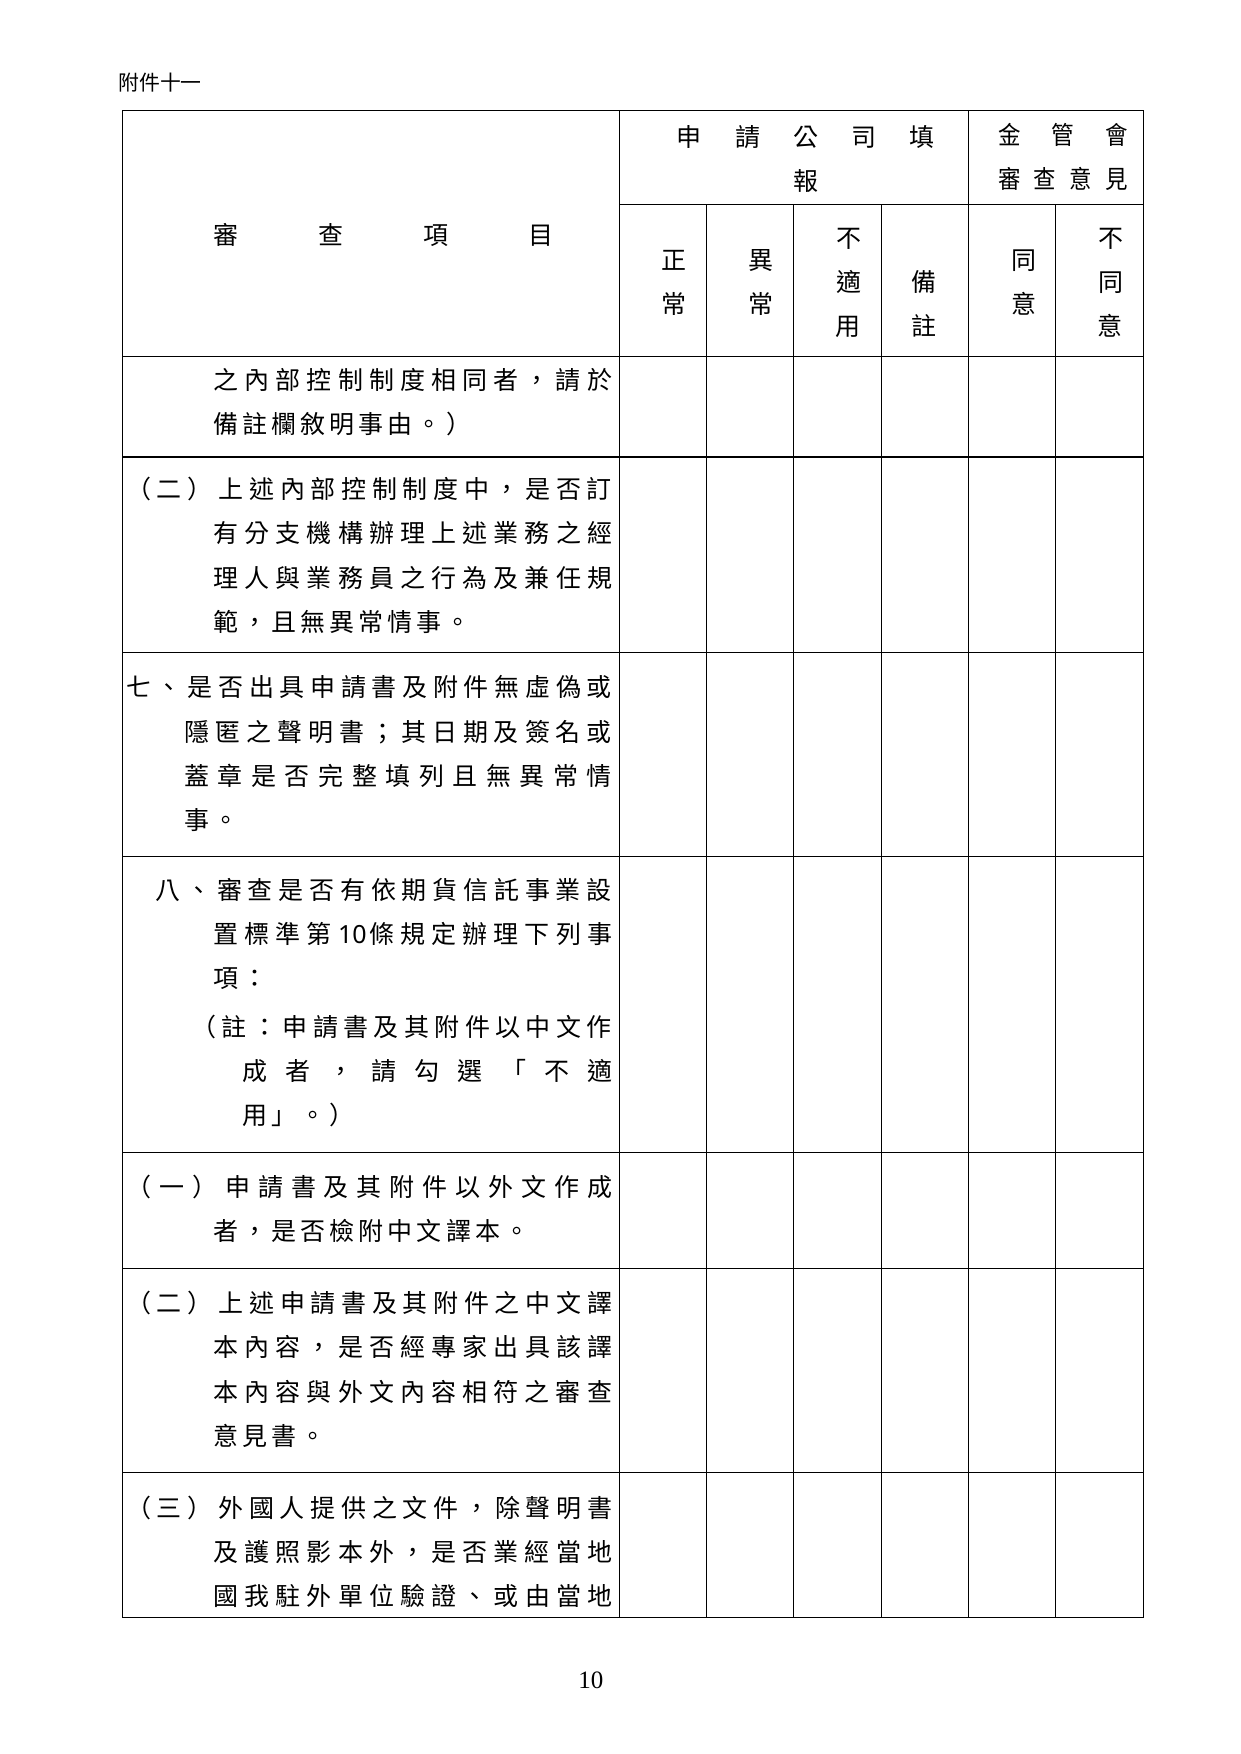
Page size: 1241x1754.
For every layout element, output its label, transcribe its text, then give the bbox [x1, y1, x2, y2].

table_cell [882, 458, 968, 652]
table_cell [794, 1473, 881, 1617]
table_cell [620, 1269, 706, 1472]
table_cell [794, 458, 881, 652]
table_cell [707, 653, 793, 856]
table_cell 異 常 [707, 205, 793, 356]
table_cell [620, 857, 706, 1152]
table_cell [1056, 1153, 1143, 1268]
table_cell [707, 857, 793, 1152]
table_cell [969, 357, 1055, 456]
table_cell [794, 653, 881, 856]
table_cell [707, 1473, 793, 1617]
table_cell [707, 458, 793, 652]
table_cell [620, 357, 706, 456]
table_header 審查項目 [123, 111, 619, 356]
table_cell [794, 1153, 881, 1268]
table_cell [707, 1269, 793, 1472]
table_header 金管會 審查意見 [969, 111, 1143, 204]
table_cell [882, 653, 968, 856]
table_cell [620, 1153, 706, 1268]
table_cell [707, 357, 793, 456]
table_cell [1056, 458, 1143, 652]
table_cell [882, 1473, 968, 1617]
table_cell [882, 1153, 968, 1268]
table_header 申 請 公 司 填 報 [620, 111, 968, 204]
table_cell [1056, 1473, 1143, 1617]
table_cell 不適用 [794, 205, 881, 356]
table_cell [707, 1153, 793, 1268]
table_cell [620, 653, 706, 856]
table_cell （二）上述申請書及其附件之中文譯本內容，是否經專家出具該譯本內容與外文內容相符之審查意見書。 [123, 1269, 619, 1472]
table_cell [1056, 1269, 1143, 1472]
table_cell 不同意 [1056, 205, 1143, 356]
table_cell [794, 857, 881, 1152]
table_cell 正 常 [620, 205, 706, 356]
table_cell [794, 357, 881, 456]
table_cell [1056, 357, 1143, 456]
table_cell （三）外國人提供之文件，除聲明書及護照影本外，是否業經當地國我駐外單位驗證、或由當地 [123, 1473, 619, 1617]
table_cell [969, 1473, 1055, 1617]
table_cell 同意 [969, 205, 1055, 356]
table_cell [620, 1473, 706, 1617]
table_cell [882, 1269, 968, 1472]
table_cell [1056, 857, 1143, 1152]
table_cell [1056, 653, 1143, 856]
table_cell [969, 653, 1055, 856]
table_cell [969, 1269, 1055, 1472]
table_cell 之內部控制制度相同者，請於備註欄敘明事由。） [123, 357, 619, 456]
table_cell （一）申請書及其附件以外文作成者，是否檢附中文譯本。 [123, 1153, 619, 1268]
table_cell 八、審查是否有依期貨信託事業設置標準第10條規定辦理下列事項： （註：申請書及其附件以中文作成者，請勾選「不適用」。） [123, 857, 619, 1152]
table_cell [794, 1269, 881, 1472]
table_cell [882, 357, 968, 456]
table_cell [969, 857, 1055, 1152]
table_cell [969, 1153, 1055, 1268]
table_cell [882, 857, 968, 1152]
table_cell 備 註 [882, 205, 968, 356]
table_cell 七、是否出具申請書及附件無虛偽或隱匿之聲明書；其日期及簽名或蓋章是否完整填列且無異常情事。 [123, 653, 619, 856]
table_cell [620, 458, 706, 652]
table_cell [969, 458, 1055, 652]
table_cell （二）上述內部控制制度中，是否訂有分支機構辦理上述業務之經理人與業務員之行為及兼任規範，且無異常情事。 [123, 458, 619, 652]
